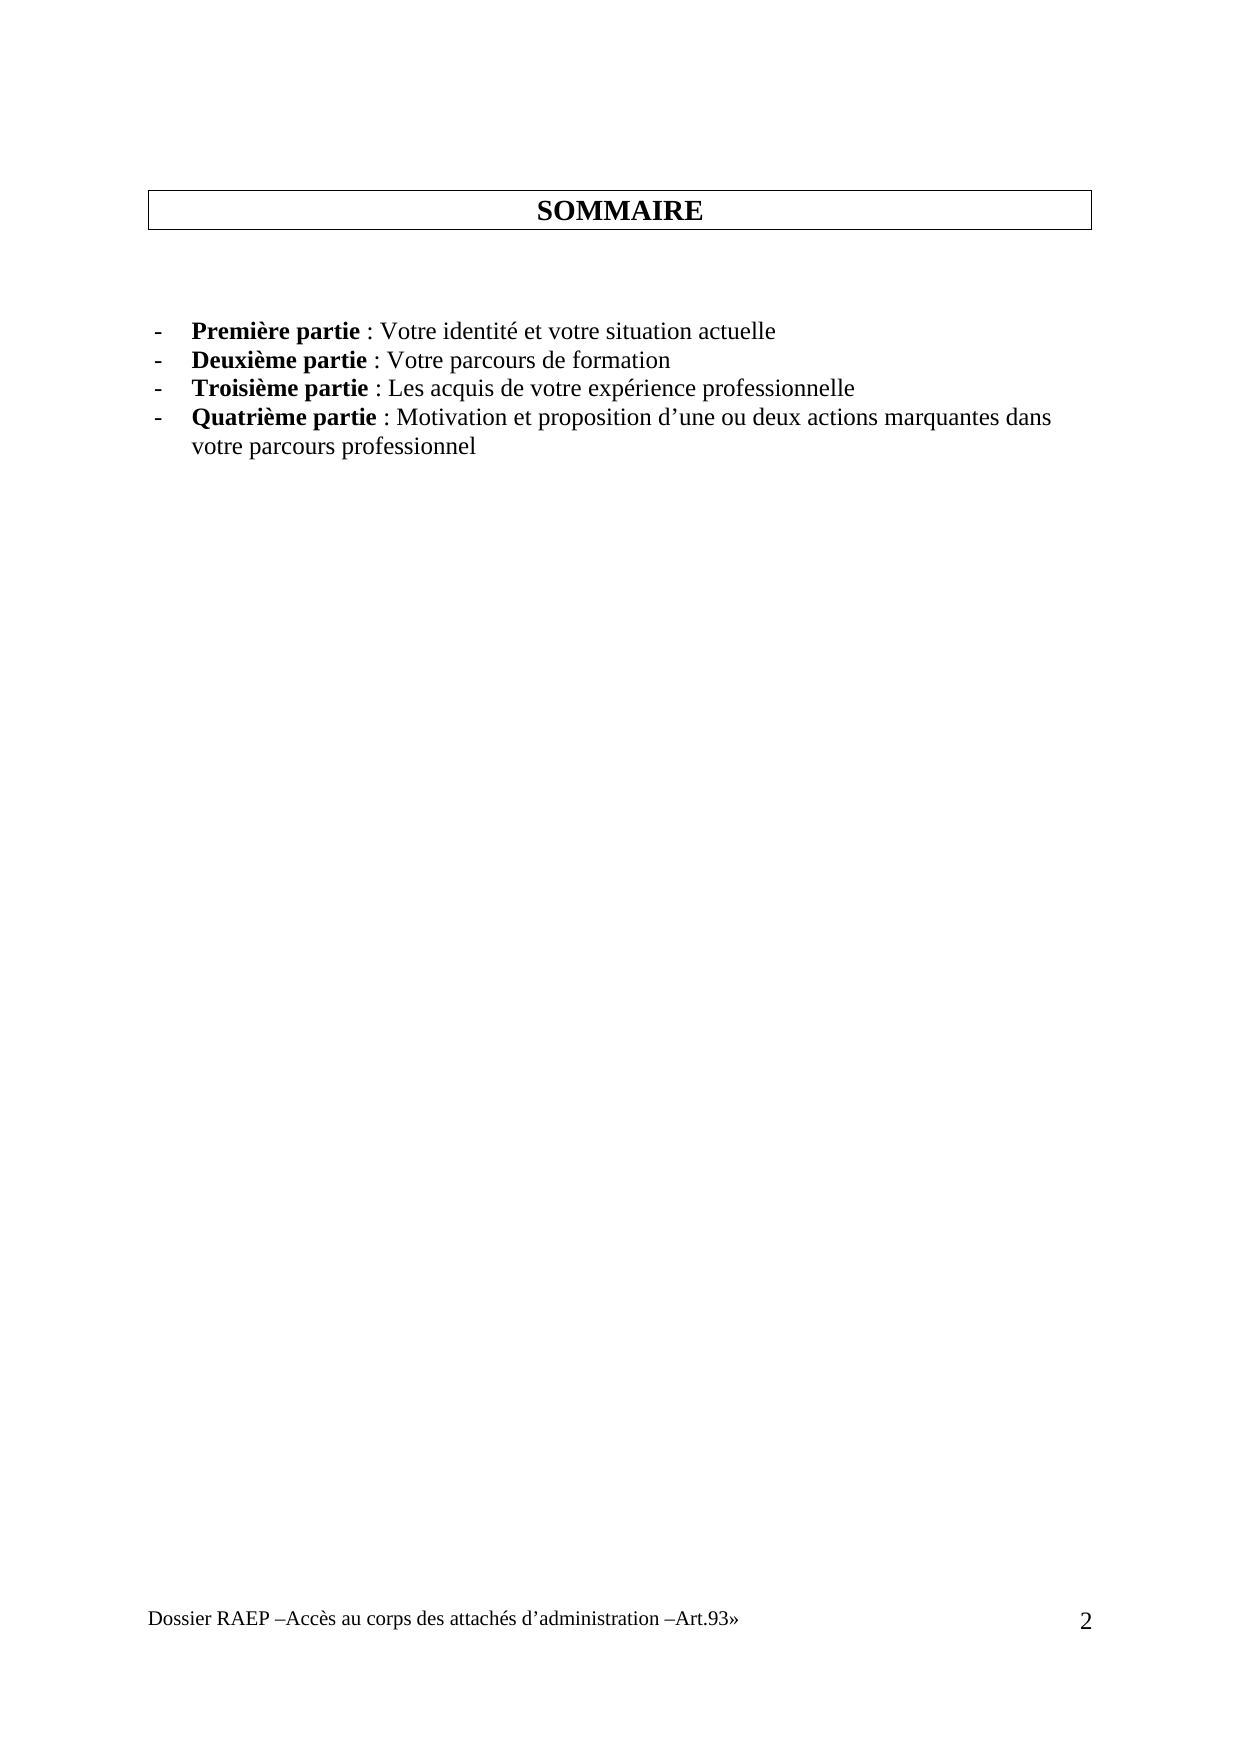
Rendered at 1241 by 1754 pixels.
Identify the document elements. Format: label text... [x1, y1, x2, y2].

text SOMMAIRE [149, 191, 1091, 229]
list Deuxième partie : Votre parcours de formation [154, 345, 1092, 373]
list Quatrième partie : Motivation et proposition d’une ou deux actions marquantes dans votre parcours professionnel [154, 402, 1092, 460]
list Première partie : Votre identité et votre situation actuelle [154, 316, 1092, 345]
list Troisième partie : Les acquis de votre expérience professionnelle [154, 373, 1092, 402]
